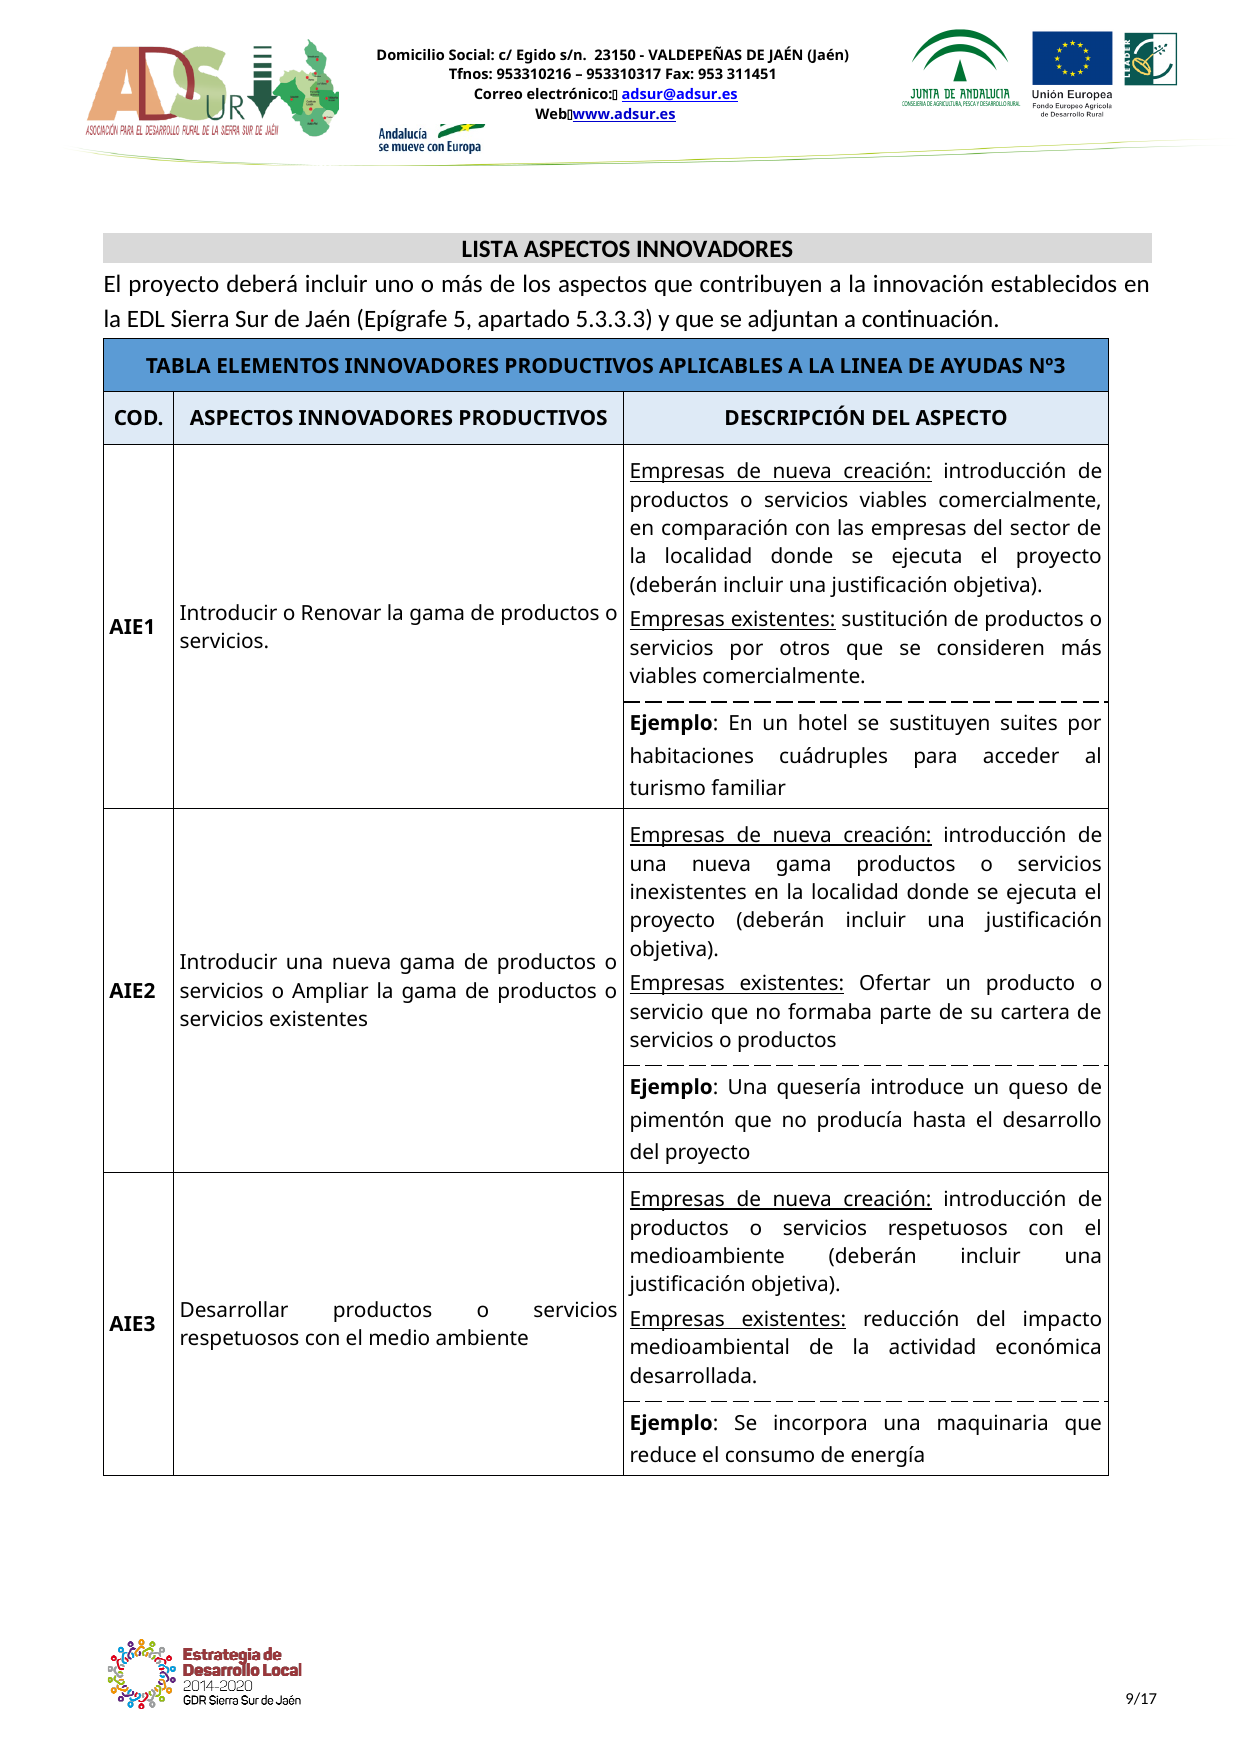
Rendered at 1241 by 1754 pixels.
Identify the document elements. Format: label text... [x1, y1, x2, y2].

table_header TABLA ELEMENTOS INNOVADORES PRODUCTIVOS APLICABLES A LA LINEA DE AYUDAS Nº3 [104, 339, 1108, 391]
table_cell AIE1 [104, 445, 173, 808]
table_cell AIE2 [104, 809, 173, 1172]
table_cell Ejemplo: En un hotel se sustituyen suites por habitaciones cuádruples para acceder al turismo familiar [624, 701, 1108, 808]
table_cell Ejemplo: Se incorpora una maquinaria que reduce el consumo de energía [624, 1401, 1108, 1474]
table_cell DESCRIPCIÓN DEL ASPECTO [624, 392, 1108, 444]
table_cell Desarrollar productos o servicios respetuosos con el medio ambiente [174, 1173, 623, 1474]
picture [107, 1639, 302, 1709]
table_cell ASPECTOS INNOVADORES PRODUCTIVOS [174, 392, 623, 444]
text LISTA ASPECTOS INNOVADORES [103, 233, 1152, 263]
table_cell Ejemplo: Una quesería introduce un queso de pimentón que no producía hasta el desarrollo del proyecto [624, 1065, 1108, 1172]
table_cell Empresas de nueva creación: introducción de productos o servicios respetuosos con el medioambiente (deberán incluir una justificación objetiva). Empresas existentes: reducción del impacto medioambiental de la actividad económica desarrollada. [624, 1173, 1108, 1401]
table_cell Empresas de nueva creación: introducción de una nueva gama productos o servicios inexistentes en la localidad donde se ejecuta el proyecto (deberán incluir una justificación objetiva). Empresas existentes: Ofertar un producto o servicio que no formaba parte de su cartera de servicios o productos [624, 809, 1108, 1065]
table_cell Introducir o Renovar la gama de productos o servicios. [174, 445, 623, 808]
picture [899, 27, 1022, 112]
text El proyecto deberá incluir uno o más de los aspectos que contribuyen a la innovación establecidos en la EDL Sierra Sur de Jaén (Epígrafe 5, apartado 5.3.3.3) y que se adjuntan a continuación. [103, 268, 1152, 333]
picture [1027, 27, 1180, 119]
picture [57, 39, 1240, 192]
table_cell COD. [104, 392, 173, 444]
table_cell AIE3 [104, 1173, 173, 1474]
table_cell Empresas de nueva creación: introducción de productos o servicios viables comercialmente, en comparación con las empresas del sector de la localidad donde se ejecuta el proyecto (deberán incluir una justificación objetiva). Empresas existentes: sustitución de productos o servicios por otros que se consideren más viables comercialmente. [624, 445, 1108, 701]
table_cell Introducir una nueva gama de productos o servicios o Ampliar la gama de productos o servicios existentes [174, 809, 623, 1172]
